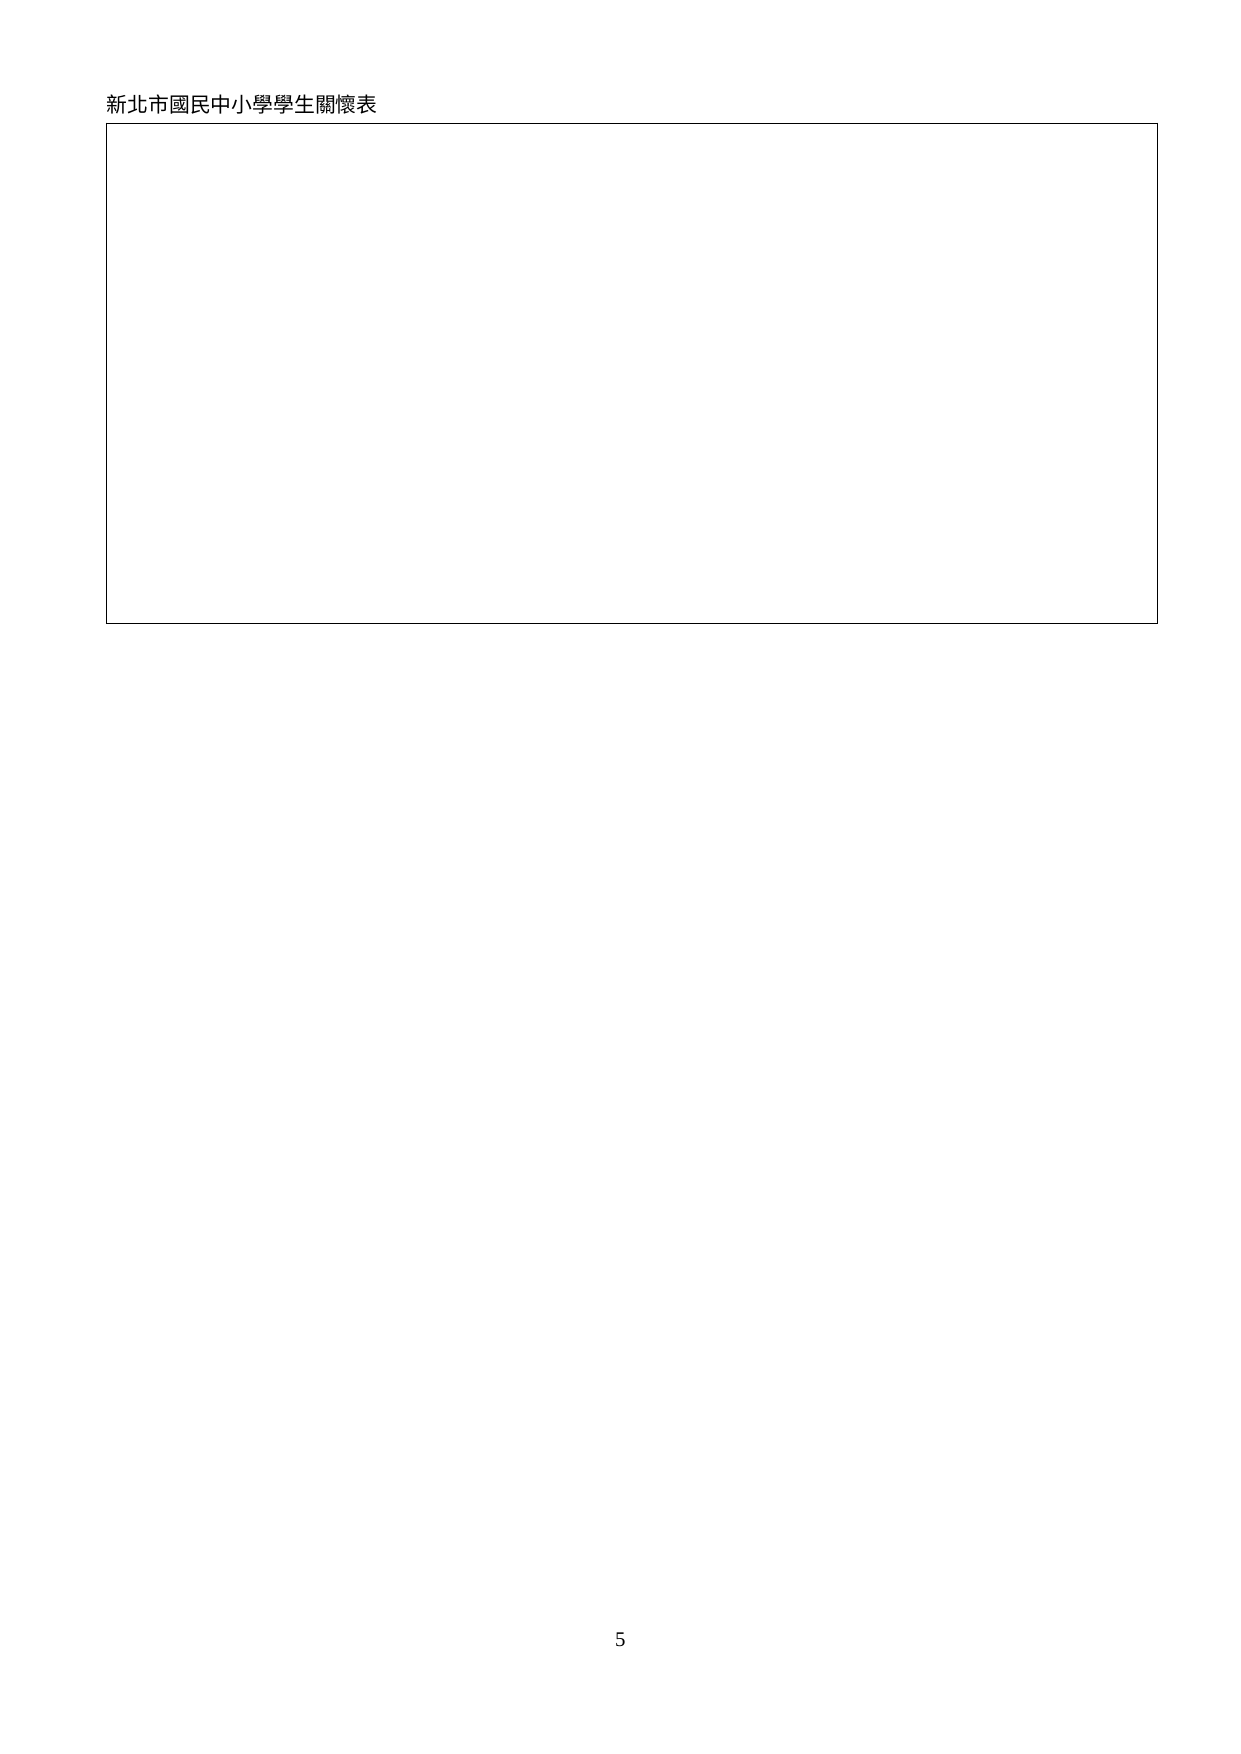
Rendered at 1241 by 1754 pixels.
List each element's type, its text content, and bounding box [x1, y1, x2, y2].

table_cell 1家系圖 2.問題與需求評估 3.輔導目標(條列式) 4.輔導策略(條列式) [107, 124, 1157, 623]
